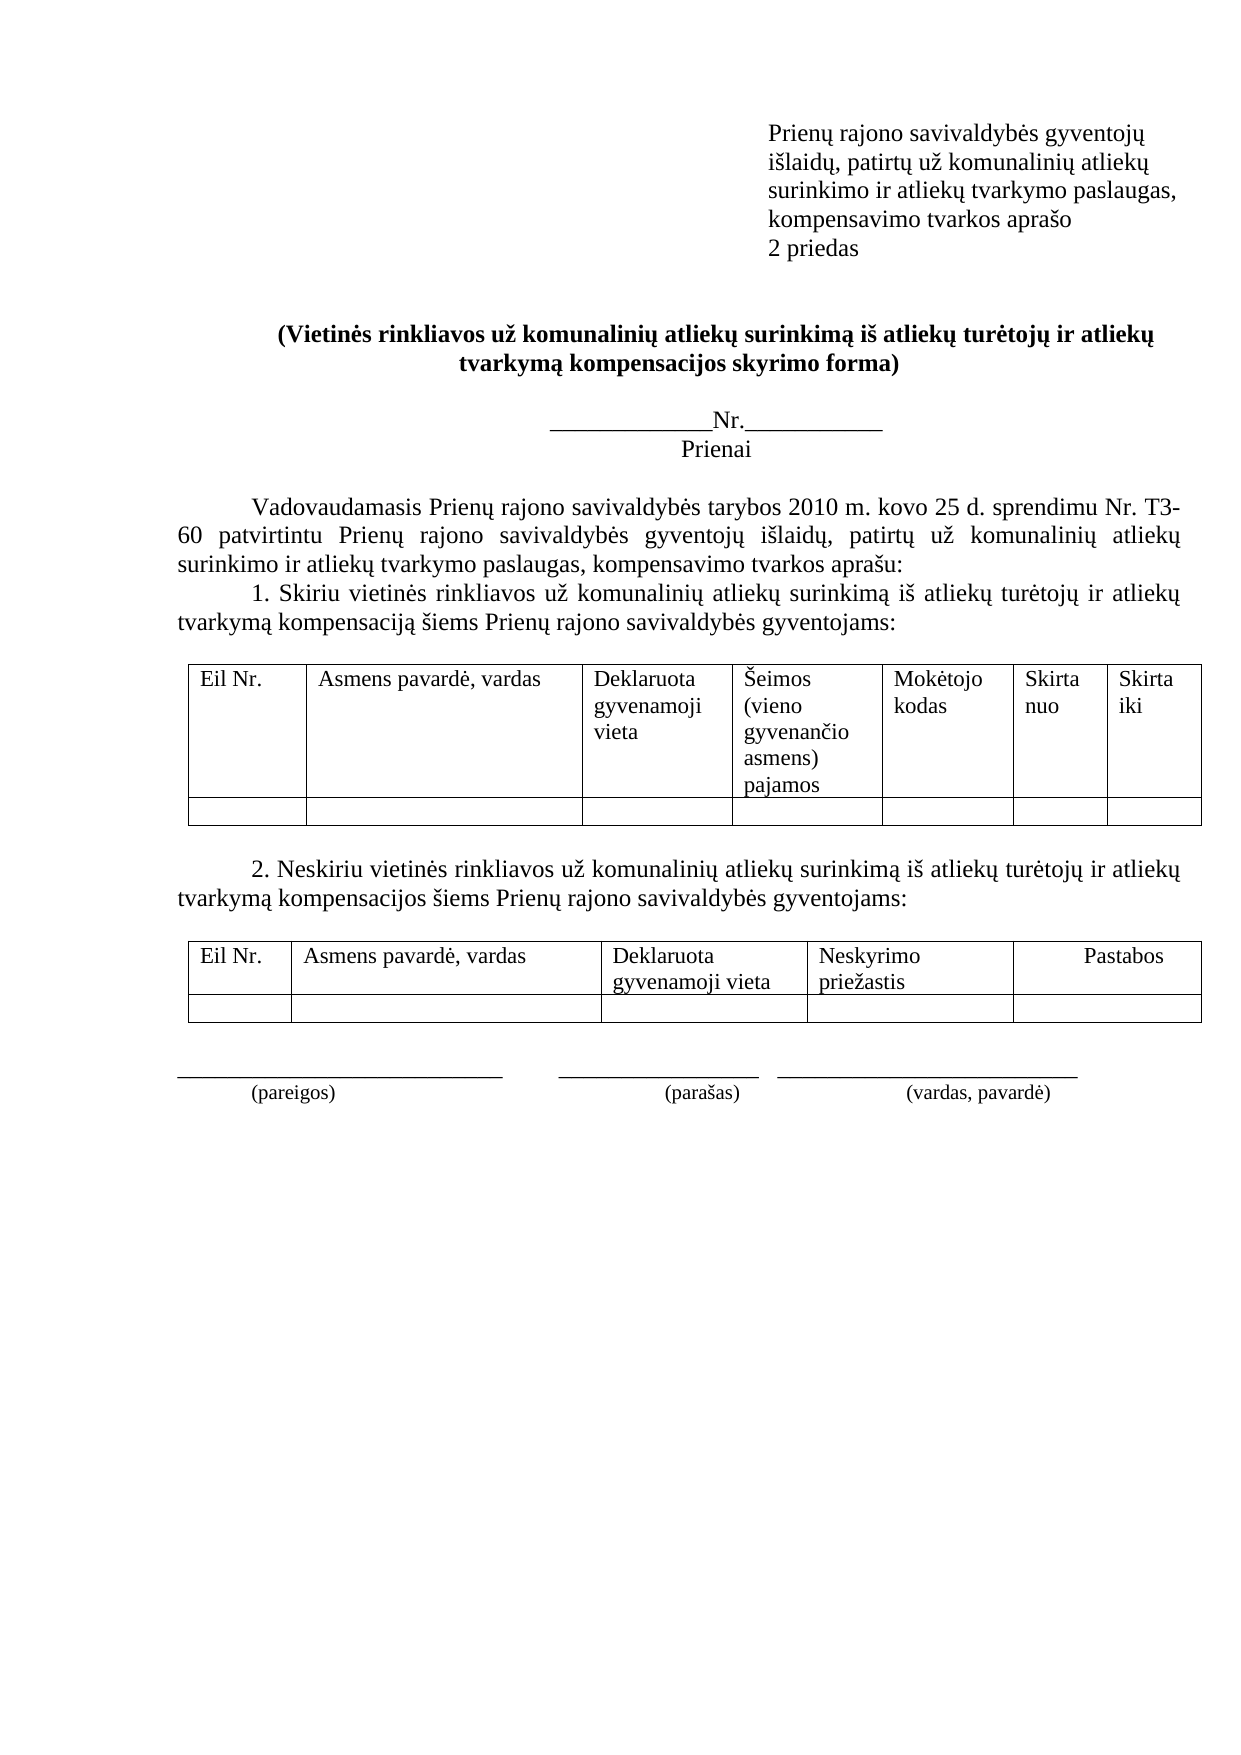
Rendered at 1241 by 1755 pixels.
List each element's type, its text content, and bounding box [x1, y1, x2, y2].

table_header Pastabos [1014, 942, 1201, 994]
table_header Mokėtojo kodas [883, 665, 1013, 797]
text surinkimo ir atliekų tvarkymo paslaugas, [177, 176, 1181, 204]
table_cell [292, 995, 601, 1022]
table_header Skirta iki [1108, 665, 1201, 797]
table_cell [808, 995, 1013, 1022]
text kompensavimo tvarkos aprašo [177, 204, 1181, 233]
table_cell [189, 995, 291, 1022]
text (Vietinės rinkliavos už komunalinių atliekų surinkimą iš atliekų turėtojų ir atliekų tvarkymą kompensacijos skyrimo forma) [177, 319, 1181, 377]
table_cell [602, 995, 807, 1022]
table_cell [733, 798, 882, 824]
table_header Asmens pavardė, vardas [292, 942, 601, 994]
text Vadovaudamasis Prienų rajono savivaldybės tarybos 2010 m. kovo 25 d. sprendimu Nr. T3-60 patvirtintu Prienų rajono savivaldybės gyventojų išlaidų, patirtų už komunalinių atliekų surinkimo ir atliekų tvarkymo paslaugas, kompensavimo tvarkos aprašu: [177, 492, 1181, 578]
table_header Skirta nuo [1014, 665, 1107, 797]
table_header Deklaruota gyvenamoji vieta [602, 942, 807, 994]
text 2 priedas [177, 233, 1181, 262]
table_cell [583, 798, 732, 824]
table_header Deklaruota gyvenamoji vieta [583, 665, 732, 797]
table_header Eil Nr. [189, 942, 291, 994]
table_header Neskyrimo priežastis [808, 942, 1013, 994]
table_cell [1014, 995, 1201, 1022]
text __________________________ ________________ ________________________ [177, 1052, 1181, 1080]
text _____________Nr.___________ [177, 406, 1181, 434]
table_header Šeimos (vieno gyvenančio asmens) pajamos [733, 665, 882, 797]
text 2. Neskiriu vietinės rinkliavos už komunalinių atliekų surinkimą iš atliekų turėtojų ir atliekų tvarkymą kompensacijos šiems Prienų rajono savivaldybės gyventojams: [177, 854, 1181, 912]
table_header Eil Nr. [189, 665, 306, 797]
table_cell [189, 798, 306, 824]
text Prienai [177, 434, 1181, 463]
table_cell [307, 798, 582, 824]
table_cell [1014, 798, 1107, 824]
table_cell [1108, 798, 1201, 824]
text (pareigos) (parašas) (vardas, pavardė) [177, 1080, 1181, 1104]
table_header Asmens pavardė, vardas [307, 665, 582, 797]
text 1. Skiriu vietinės rinkliavos už komunalinių atliekų surinkimą iš atliekų turėtojų ir atliekų tvarkymą kompensaciją šiems Prienų rajono savivaldybės gyventojams: [177, 578, 1181, 636]
table_cell [883, 798, 1013, 824]
text Prienų rajono savivaldybės gyventojų [768, 118, 1181, 147]
text išlaidų, patirtų už komunalinių atliekų [177, 147, 1181, 176]
